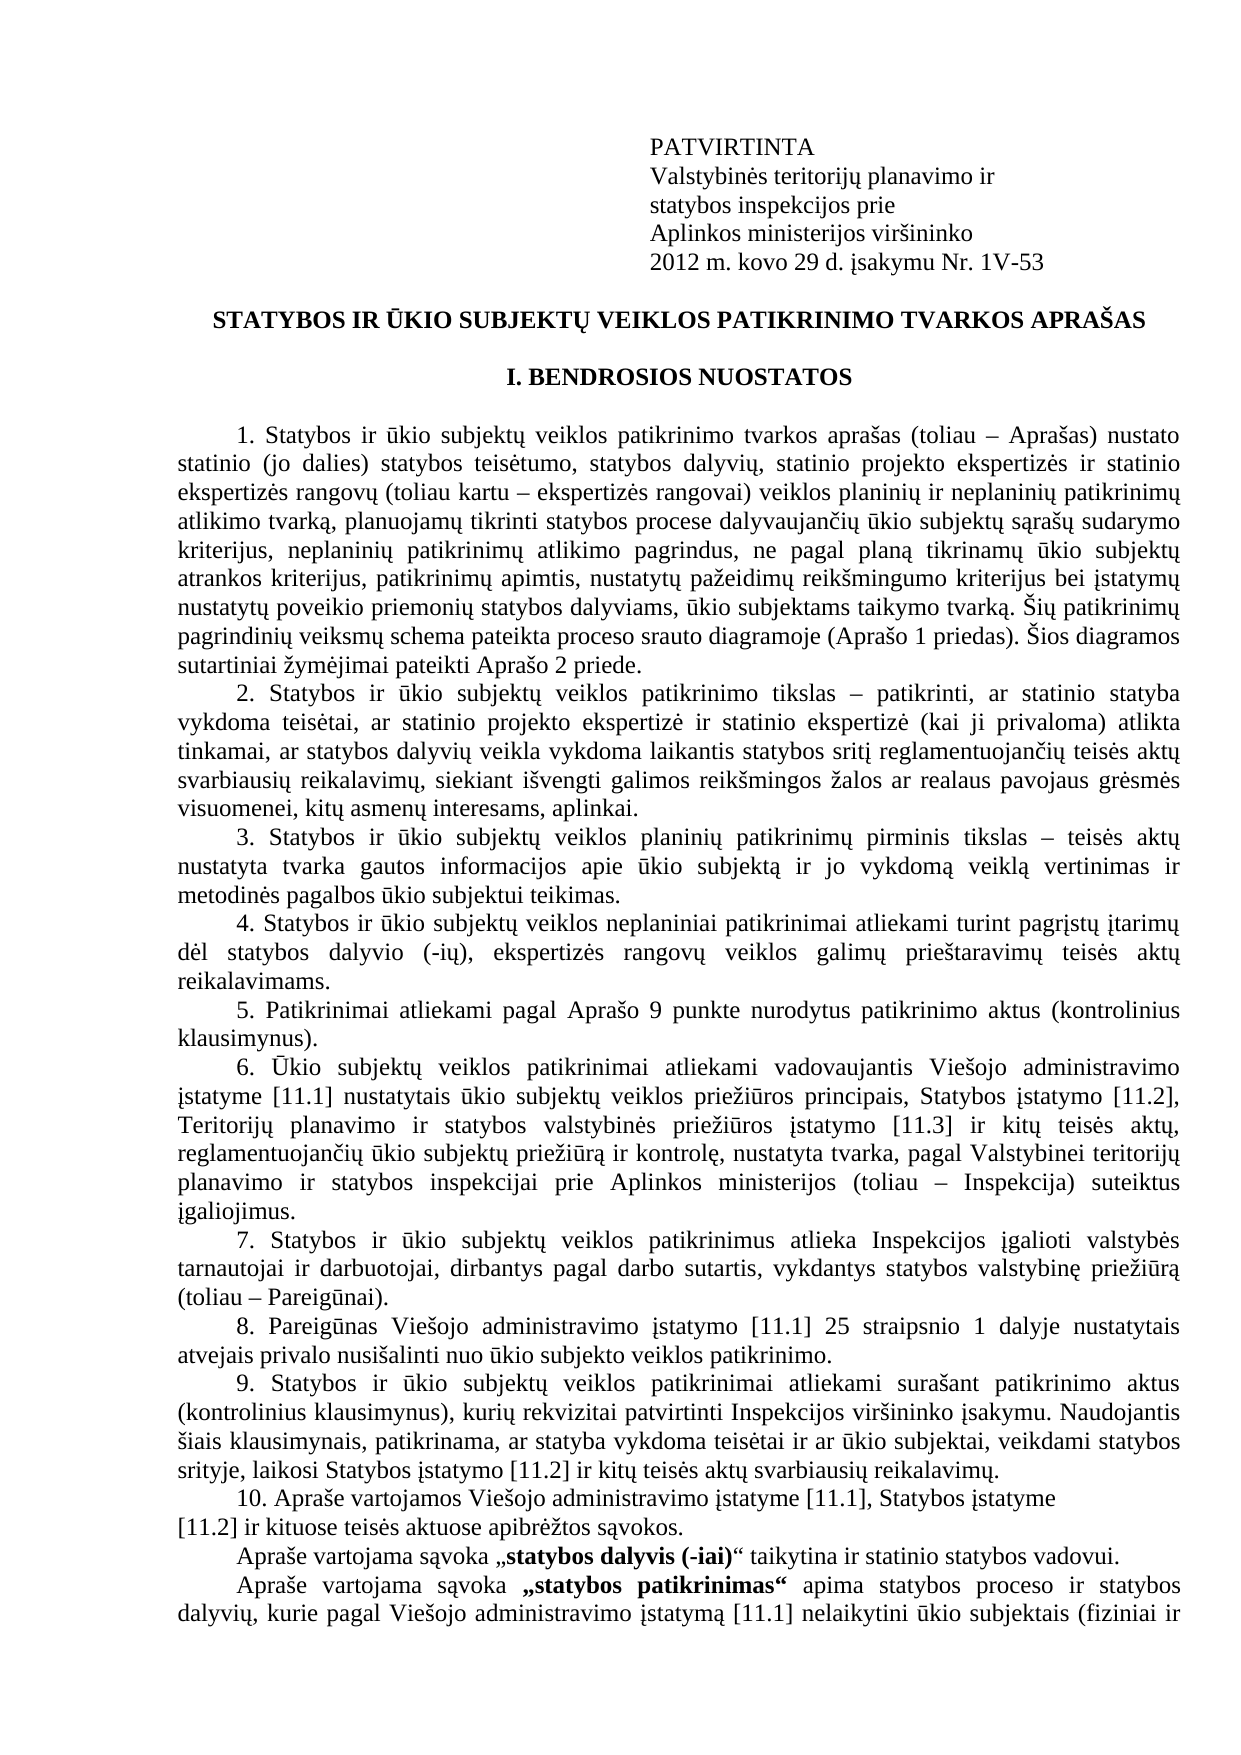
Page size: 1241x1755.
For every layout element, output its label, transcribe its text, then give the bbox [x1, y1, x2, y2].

text 9. Statybos ir ūkio subjektų veiklos patikrinimai atliekami surašant patikrinimo aktus (kontrolinius klausimynus), kurių rekvizitai patvirtinti Inspekcijos viršininko įsakymu. Naudojantis šiais klausimynais, patikrinama, ar statyba vykdoma teisėtai ir ar ūkio subjektai, veikdami statybos srityje, laikosi Statybos įstatymo [11.2] ir kitų teisės aktų svarbiausių reikalavimų. [177, 1368, 1181, 1483]
text statybos inspekcijos prie [649, 190, 1181, 218]
text I. BENDROSIOS NUOSTATOS [177, 362, 1181, 391]
text Valstybinės teritorijų planavimo ir [649, 161, 1181, 190]
text 2012 m. kovo 29 d. įsakymu Nr. 1V-53 [649, 247, 1181, 276]
text 2. Statybos ir ūkio subjektų veiklos patikrinimo tikslas – patikrinti, ar statinio statyba vykdoma teisėtai, ar statinio projekto ekspertizė ir statinio ekspertizė (kai ji privaloma) atlikta tinkamai, ar statybos dalyvių veikla vykdoma laikantis statybos sritį reglamentuojančių teisės aktų svarbiausių reikalavimų, siekiant išvengti galimos reikšmingos žalos ar realaus pavojaus grėsmės visuomenei, kitų asmenų interesams, aplinkai. [177, 678, 1181, 822]
text STATYBOS ir ŪKIO SUBJEKTŲ VEIKLOS PATIKRINIMO TVARKOS APRAŠAS [177, 305, 1181, 333]
text 10. Apraše vartojamos Viešojo administravimo įstatyme [11.1], Statybos įstatyme [192, 1483, 1181, 1512]
text Apraše vartojama sąvoka „statybos patikrinimas“ apima statybos proceso ir statybos dalyvių, kurie pagal Viešojo administravimo įstatymą [11.1] nelaikytini ūkio subjektais (fiziniai ir [177, 1570, 1181, 1627]
text 8. Pareigūnas Viešojo administravimo įstatymo [11.1] 25 straipsnio 1 dalyje nustatytais atvejais privalo nusišalinti nuo ūkio subjekto veiklos patikrinimo. [177, 1311, 1181, 1368]
text [11.2] ir kituose teisės aktuose apibrėžtos sąvokos. [177, 1512, 1181, 1541]
text 5. Patikrinimai atliekami pagal Aprašo 9 punkte nurodytus patikrinimo aktus (kontrolinius klausimynus). [177, 995, 1181, 1052]
text Aplinkos ministerijos viršininko [649, 218, 1181, 247]
text 1. Statybos ir ūkio subjektų veiklos patikrinimo tvarkos aprašas (toliau – Aprašas) nustato statinio (jo dalies) statybos teisėtumo, statybos dalyvių, statinio projekto ekspertizės ir statinio ekspertizės rangovų (toliau kartu – ekspertizės rangovai) veiklos planinių ir neplaninių patikrinimų atlikimo tvarką, planuojamų tikrinti statybos procese dalyvaujančių ūkio subjektų sąrašų sudarymo kriterijus, neplaninių patikrinimų atlikimo pagrindus, ne pagal planą tikrinamų ūkio subjektų atrankos kriterijus, patikrinimų apimtis, nustatytų pažeidimų reikšmingumo kriterijus bei įstatymų nustatytų poveikio priemonių statybos dalyviams, ūkio subjektams taikymo tvarką. Šių patikrinimų pagrindinių veiksmų schema pateikta proceso srauto diagramoje (Aprašo 1 priedas). Šios diagramos sutartiniai žymėjimai pateikti Aprašo 2 priede. [177, 420, 1181, 678]
text 4. Statybos ir ūkio subjektų veiklos neplaniniai patikrinimai atliekami turint pagrįstų įtarimų dėl statybos dalyvio (-ių), ekspertizės rangovų veiklos galimų prieštaravimų teisės aktų reikalavimams. [177, 908, 1181, 995]
text 7. Statybos ir ūkio subjektų veiklos patikrinimus atlieka Inspekcijos įgalioti valstybės tarnautojai ir darbuotojai, dirbantys pagal darbo sutartis, vykdantys statybos valstybinę priežiūrą (toliau – Pareigūnai). [177, 1225, 1181, 1311]
text Apraše vartojama sąvoka „statybos dalyvis (-iai)“ taikytina ir statinio statybos vadovui. [177, 1541, 1181, 1570]
text 6. Ūkio subjektų veiklos patikrinimai atliekami vadovaujantis Viešojo administravimo įstatyme [11.1] nustatytais ūkio subjektų veiklos priežiūros principais, Statybos įstatymo [11.2], Teritorijų planavimo ir statybos valstybinės priežiūros įstatymo [11.3] ir kitų teisės aktų, reglamentuojančių ūkio subjektų priežiūrą ir kontrolę, nustatyta tvarka, pagal Valstybinei teritorijų planavimo ir statybos inspekcijai prie Aplinkos ministerijos (toliau – Inspekcija) suteiktus įgaliojimus. [177, 1052, 1181, 1225]
text 3. Statybos ir ūkio subjektų veiklos planinių patikrinimų pirminis tikslas – teisės aktų nustatyta tvarka gautos informacijos apie ūkio subjektą ir jo vykdomą veiklą vertinimas ir metodinės pagalbos ūkio subjektui teikimas. [177, 822, 1181, 908]
text PATVIRTINTA [649, 132, 1181, 161]
